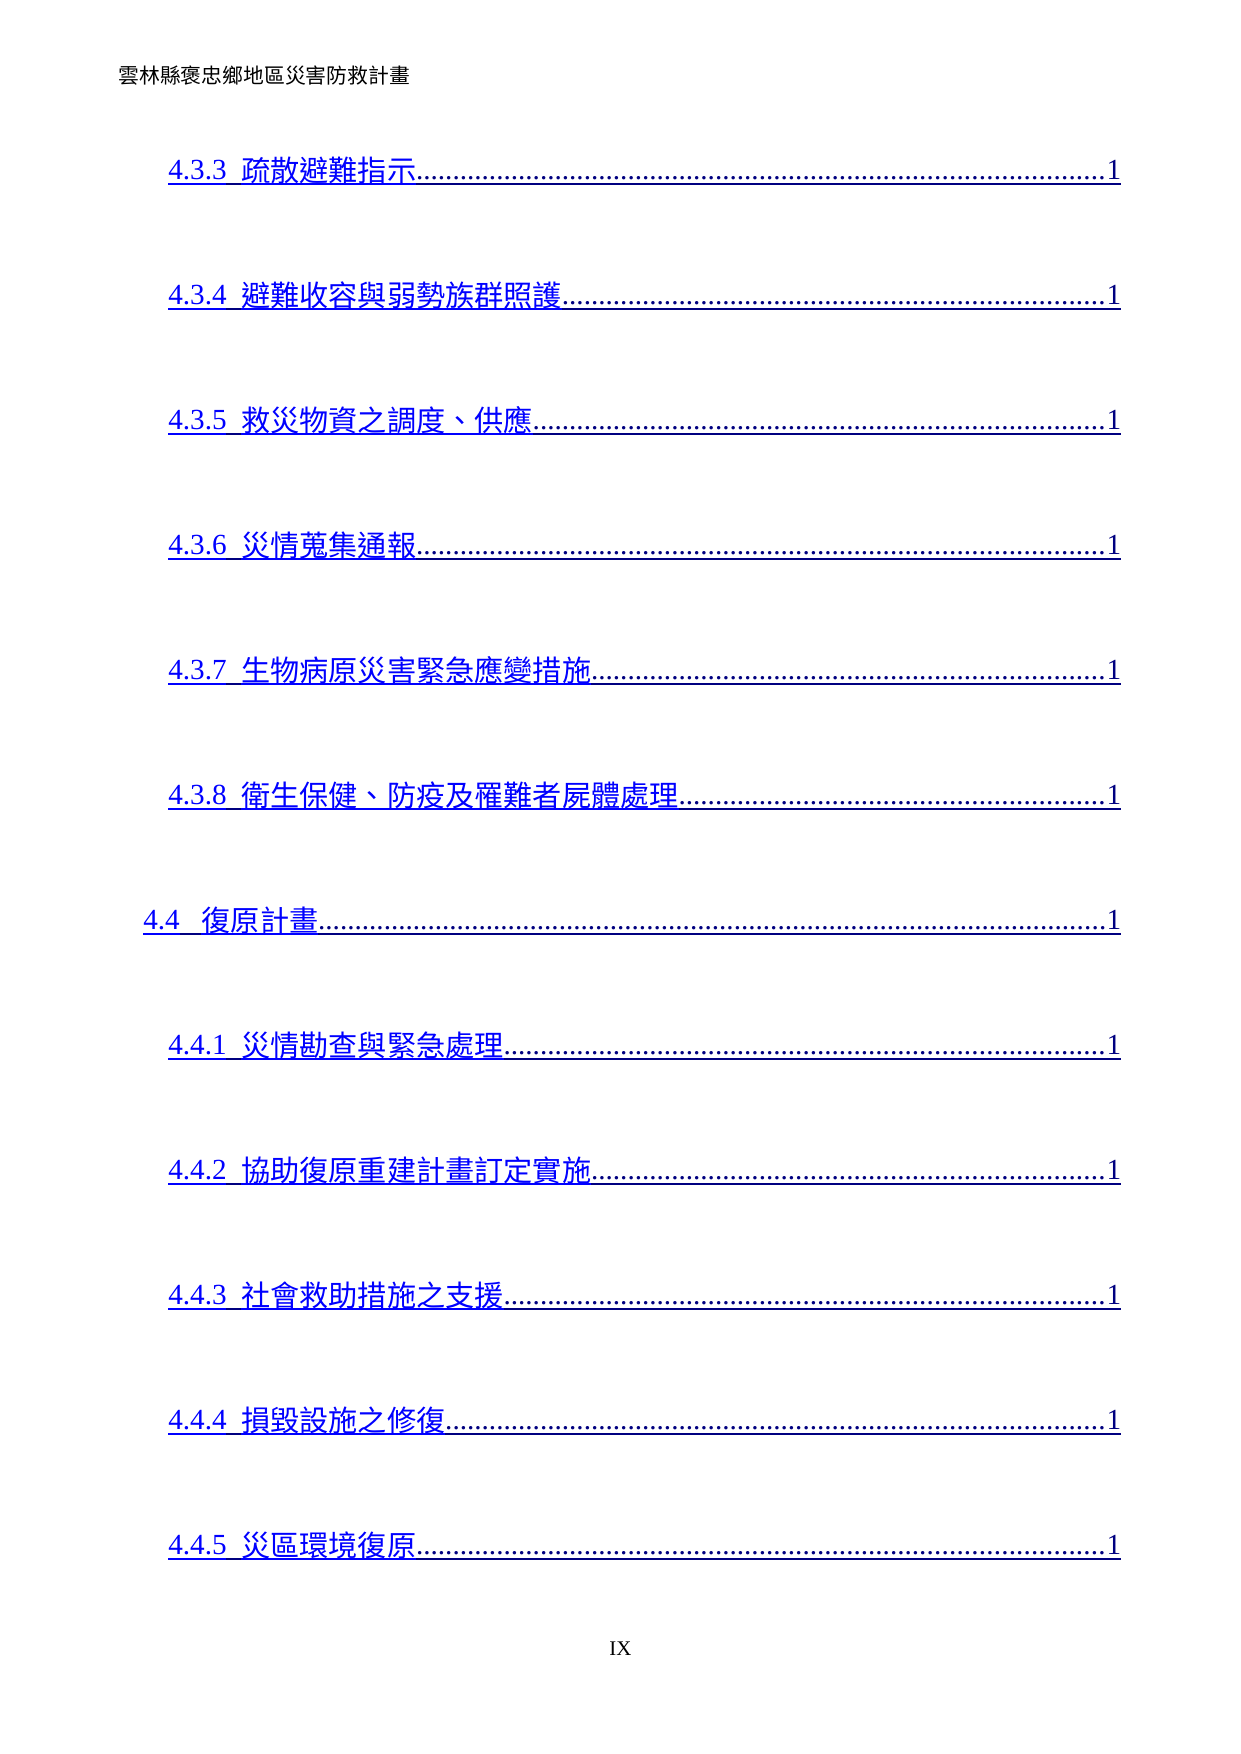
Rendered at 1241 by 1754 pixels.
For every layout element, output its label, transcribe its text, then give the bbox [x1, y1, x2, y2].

text 4.3.6 災情蒐集通報 1 [168, 502, 1122, 564]
text 4.4 復原計畫 1 [143, 877, 1122, 939]
text 4.4.1 災情勘查與緊急處理 1 [168, 1002, 1122, 1064]
text 4.3.4 避難收容與弱勢族群照護 1 [168, 252, 1122, 314]
text 4.3.3 疏散避難指示 1 [168, 127, 1122, 189]
text 4.3.7 生物病原災害緊急應變措施 1 [168, 627, 1122, 689]
text 4.4.5 災區環境復原 1 [168, 1502, 1122, 1564]
text 4.4.3 社會救助措施之支援 1 [168, 1252, 1122, 1314]
text 4.3.8 衛生保健、防疫及罹難者屍體處理 1 [168, 752, 1122, 814]
text 4.4.4 損毀設施之修復 1 [168, 1377, 1122, 1439]
text 4.3.5 救災物資之調度、供應 1 [168, 377, 1122, 439]
text 4.4.2 協助復原重建計畫訂定實施 1 [168, 1127, 1122, 1189]
